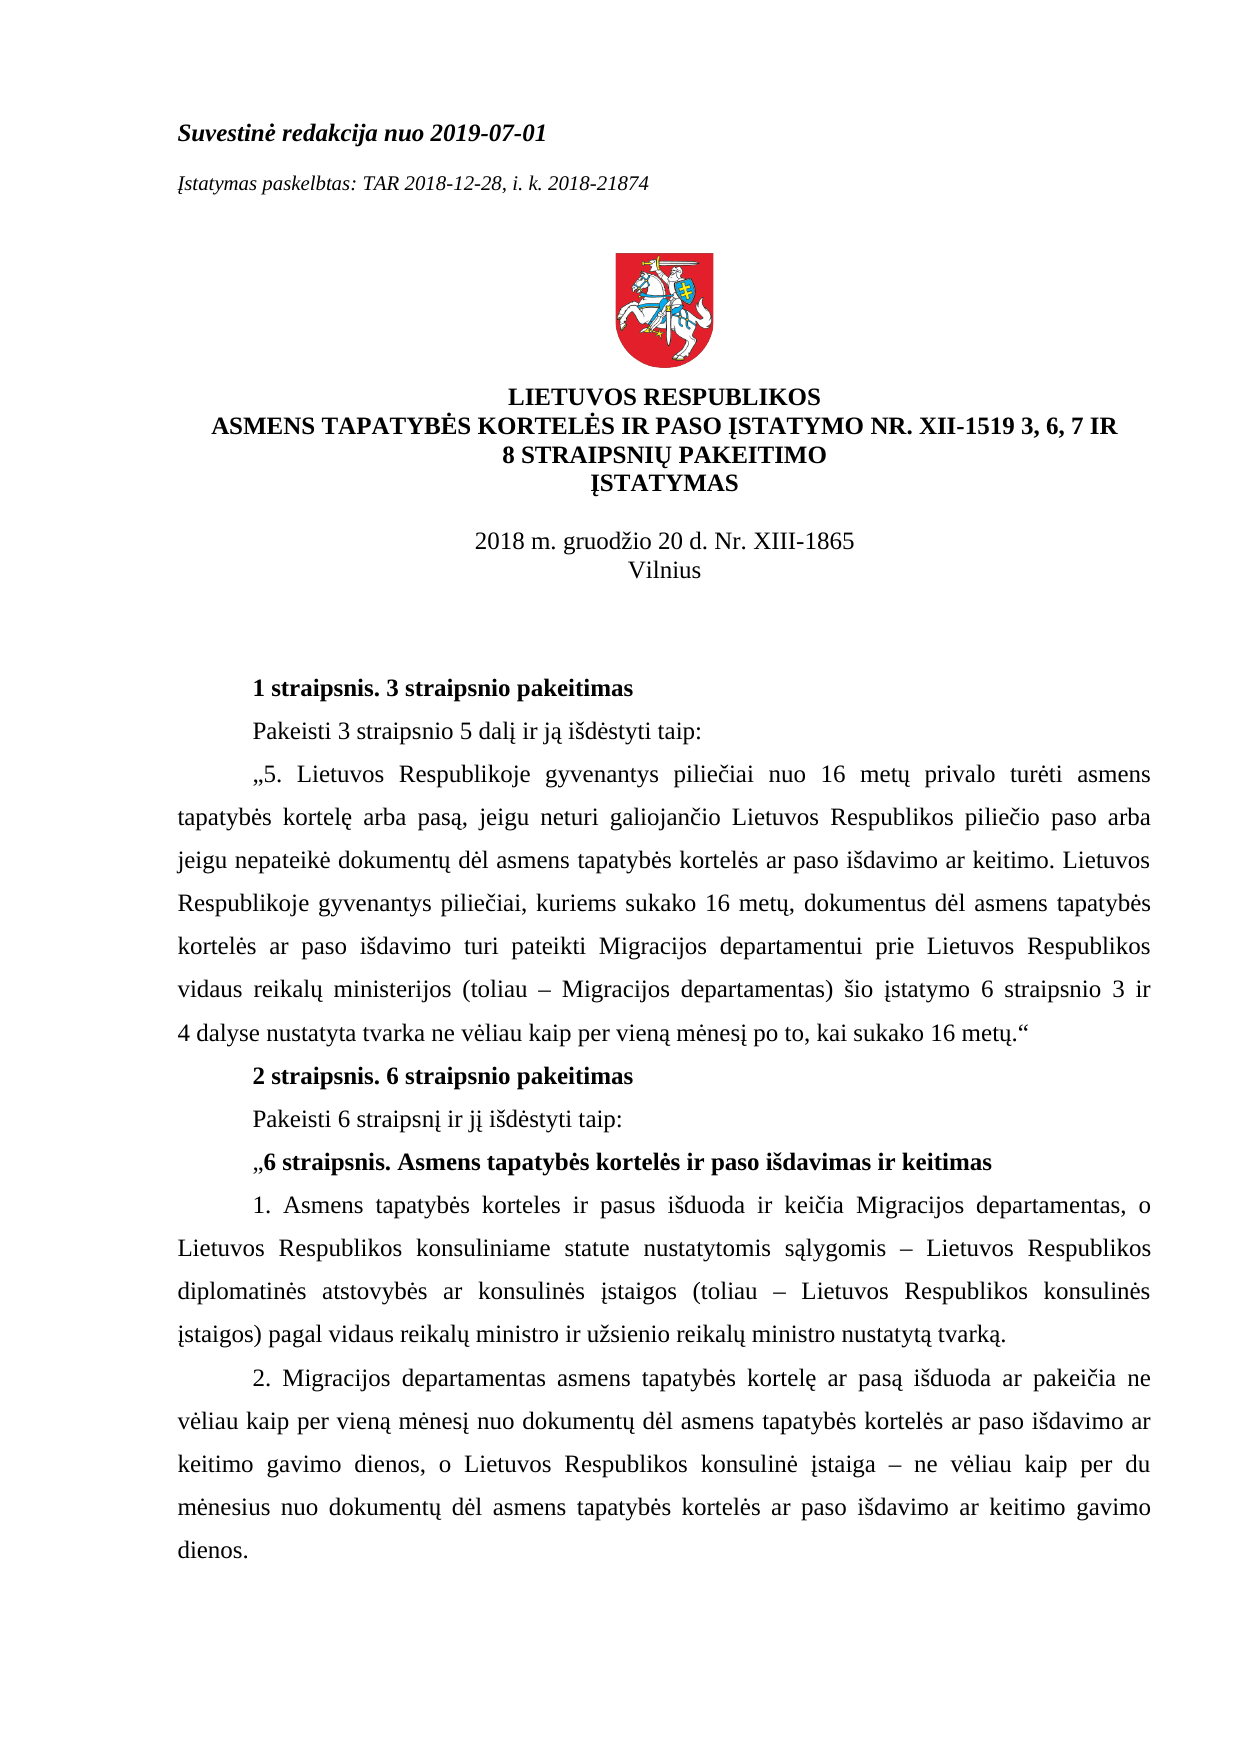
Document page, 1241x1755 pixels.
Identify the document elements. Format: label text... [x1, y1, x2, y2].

text Pakeisti 3 straipsnio 5 dalį ir ją išdėstyti taip: [177, 716, 1152, 744]
text Suvestinė redakcija nuo 2019-07-01 [177, 118, 1152, 147]
text LIETUVOS RESPUBLIKOS [177, 382, 1152, 411]
text ĮSTATYMAS [177, 468, 1152, 497]
text ASMENS TAPATYBĖS KORTELĖS IR PASO ĮSTATYMO NR. XII-1519 3, 6, 7 IR 8 STRAIPSNIŲ PAKEITIMO [177, 411, 1152, 468]
text 1. Asmens tapatybės korteles ir pasus išduoda ir keičia Migracijos departamentas, o Lietuvos Respublikos konsuliniame statute nustatytomis sąlygomis – Lietuvos Respublikos diplomatinės atstovybės ar konsulinės įstaigos (toliau – Lietuvos Respublikos konsulinės įstaigos) pagal vidaus reikalų ministro ir užsienio reikalų ministro nustatytą tvarką. [177, 1190, 1152, 1348]
text „5. Lietuvos Respublikoje gyvenantys piliečiai nuo 16 metų privalo turėti asmens tapatybės kortelę arba pasą, jeigu neturi galiojančio Lietuvos Respublikos piliečio paso arba jeigu nepateikė dokumentų dėl asmens tapatybės kortelės ar paso išdavimo ar keitimo. Lietuvos Respublikoje gyvenantys piliečiai, kuriems sukako 16 metų, dokumentus dėl asmens tapatybės kortelės ar paso išdavimo turi pateikti Migracijos departamentui prie Lietuvos Respublikos vidaus reikalų ministerijos (toliau – Migracijos departamentas) šio įstatymo 6 straipsnio 3 ir 4 dalyse nustatyta tvarka ne vėliau kaip per vieną mėnesį po to, kai sukako 16 metų.“ [177, 759, 1152, 1046]
text 2 straipsnis. 6 straipsnio pakeitimas [177, 1061, 1152, 1089]
text „6 straipsnis. Asmens tapatybės kortelės ir paso išdavimas ir keitimas [177, 1147, 1152, 1176]
text 2018 m. gruodžio 20 d. Nr. XIII-1865 [177, 526, 1152, 555]
text Pakeisti 6 straipsnį ir jį išdėstyti taip: [177, 1104, 1152, 1133]
text Įstatymas paskelbtas: TAR 2018-12-28, i. k. 2018-21874 [177, 171, 1152, 195]
text Vilnius [177, 555, 1152, 583]
text 1 straipsnis. 3 straipsnio pakeitimas [177, 673, 1152, 701]
text 2. Migracijos departamentas asmens tapatybės kortelę ar pasą išduoda ar pakeičia ne vėliau kaip per vieną mėnesį nuo dokumentų dėl asmens tapatybės kortelės ar paso išdavimo ar keitimo gavimo dienos, o Lietuvos Respublikos konsulinė įstaiga – ne vėliau kaip per du mėnesius nuo dokumentų dėl asmens tapatybės kortelės ar paso išdavimo ar keitimo gavimo dienos. [177, 1363, 1152, 1564]
